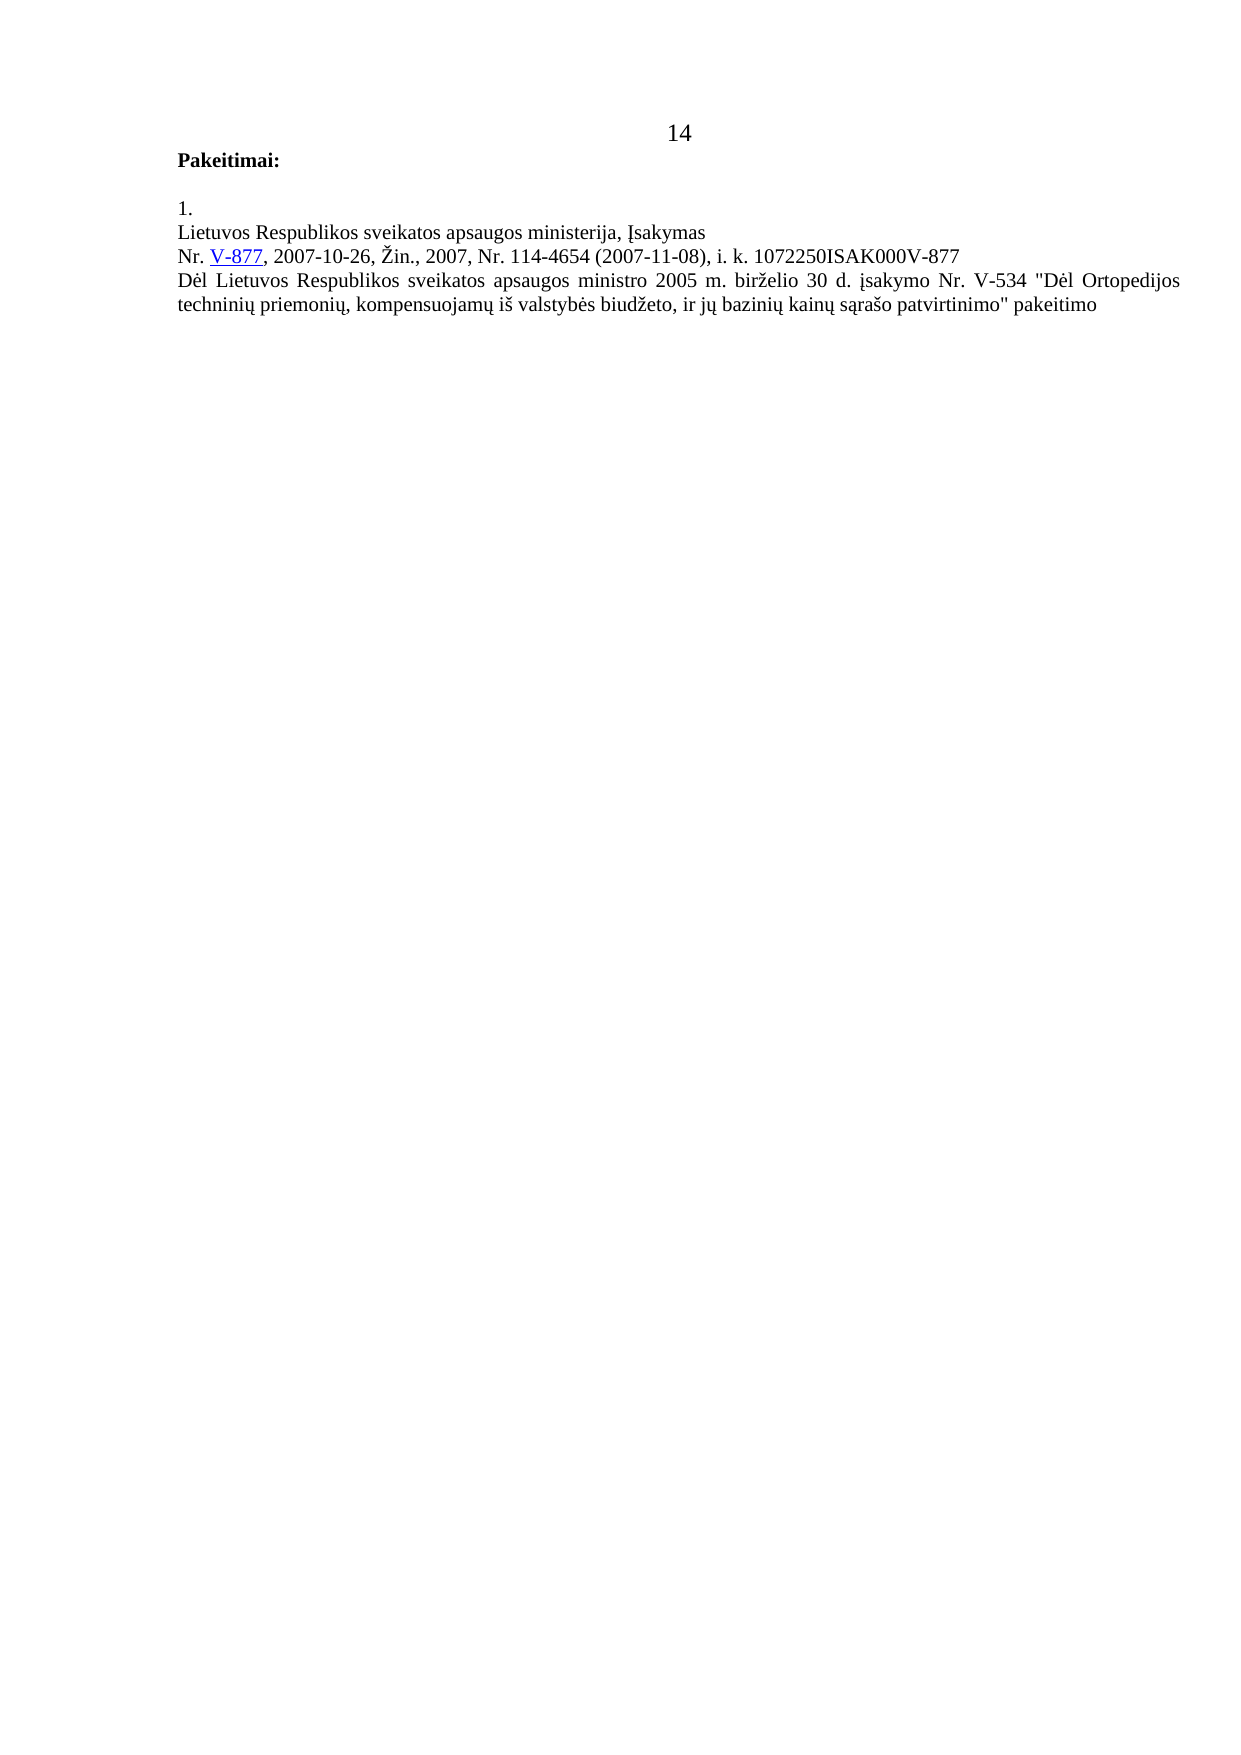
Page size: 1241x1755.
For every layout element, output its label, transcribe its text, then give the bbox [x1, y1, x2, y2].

text 1. [177, 196, 1181, 220]
text Pakeitimai: [177, 148, 1181, 172]
text Lietuvos Respublikos sveikatos apsaugos ministerija, Įsakymas [177, 220, 1181, 244]
text Nr. V-877, 2007-10-26, Žin., 2007, Nr. 114-4654 (2007-11-08), i. k. 1072250ISAK000V-877 [177, 244, 1181, 268]
text Dėl Lietuvos Respublikos sveikatos apsaugos ministro 2005 m. birželio 30 d. įsakymo Nr. V-534 "Dėl Ortopedijos techninių priemonių, kompensuojamų iš valstybės biudžeto, ir jų bazinių kainų sąrašo patvirtinimo" pakeitimo [177, 268, 1181, 316]
